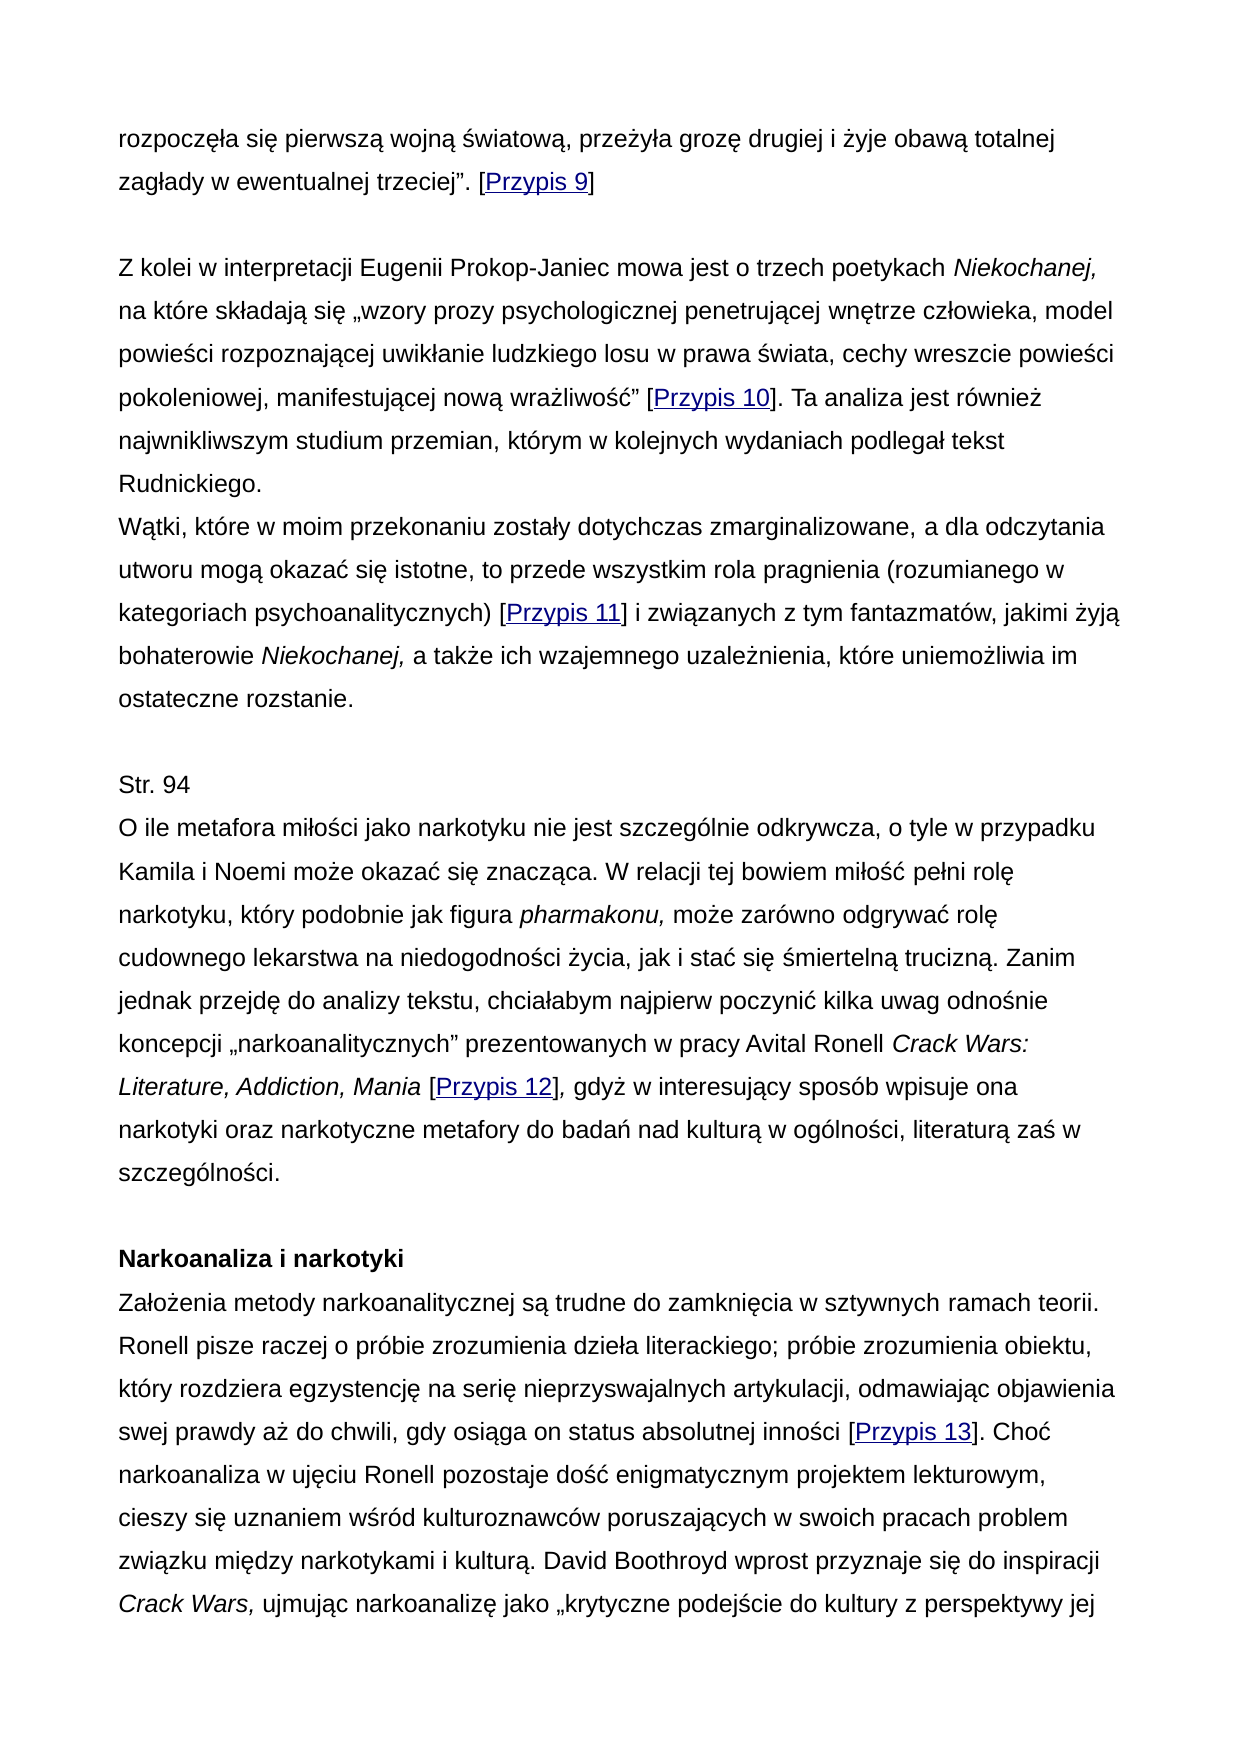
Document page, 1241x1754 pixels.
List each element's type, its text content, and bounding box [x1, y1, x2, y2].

text Z kolei w interpretacji Eugenii Prokop-Janiec mowa jest o trzech poetykach Niekochanej, na które składają się „wzory prozy psychologicznej penetrującej wnętrze człowieka, model powieści rozpoznającej uwikłanie ludzkiego losu w prawa świata, cechy wreszcie powieści pokoleniowej, manifestującej nową wrażliwość” [Przypis 10]. Ta analiza jest również najwnikliwszym studium przemian, którym w kolejnych wydaniach podlegał tekst Rudnickiego. [118, 253, 1122, 497]
text O ile metafora miłości jako narkotyku nie jest szczególnie odkrywcza, o tyle w przypadku Kamila i Noemi może okazać się znacząca. W relacji tej bowiem miłość pełni rolę narkotyku, który podobnie jak figura pharmakonu, może zarówno odgrywać rolę cudownego lekarstwa na niedogodności życia, jak i stać się śmiertelną trucizną. Zanim jednak przejdę do analizy tekstu, chciałabym najpierw poczynić kilka uwag odnośnie koncepcji „narkoanalitycznych” prezentowanych w pracy Avital Ronell Crack Wars: Literature, Addiction, Mania [Przypis 12], gdyż w interesujący sposób wpisuje ona narkotyki oraz narkotyczne metafory do badań nad kulturą w ogólności, literaturą zaś w szczególności. [118, 813, 1122, 1187]
text Założenia metody narkoanalitycznej są trudne do zamknięcia w sztywnych ramach teorii. Ronell pisze raczej o próbie zrozumienia dzieła literackiego; próbie zrozumienia obiektu, który rozdziera egzystencję na serię nieprzyswajalnych artykulacji, odmawiając objawienia swej prawdy aż do chwili, gdy osiąga on status absolutnej inności [Przypis 13]. Choć narkoanaliza w ujęciu Ronell pozostaje dość enigmatycznym projektem lekturowym, cieszy się uznaniem wśród kulturoznawców poruszających w swoich pracach problem związku między narkotykami i kulturą. David Boothroyd wprost przyznaje się do inspiracji Crack Wars, ujmując narkoanalizę jako „krytyczne podejście do kultury z perspektywy jej [118, 1287, 1122, 1618]
subtitle Narkoanaliza i narkotyki [118, 1244, 1122, 1273]
text Wątki, które w moim przekonaniu zostały dotychczas zmarginalizowane, a dla odczytania utworu mogą okazać się istotne, to przede wszystkim rola pragnienia (rozumianego w kategoriach psychoanalitycznych) [Przypis 11] i związanych z tym fantazmatów, jakimi żyją bohaterowie Niekochanej, a także ich wzajemnego uzależnienia, które uniemożliwia im ostateczne rozstanie. [118, 512, 1122, 713]
text rozpoczęła się pierwszą wojną światową, przeżyła grozę drugiej i żyje obawą totalnej zagłady w ewentualnej trzeciej”. [Przypis 9] [118, 124, 1122, 196]
text Str. 94 [118, 770, 1122, 799]
